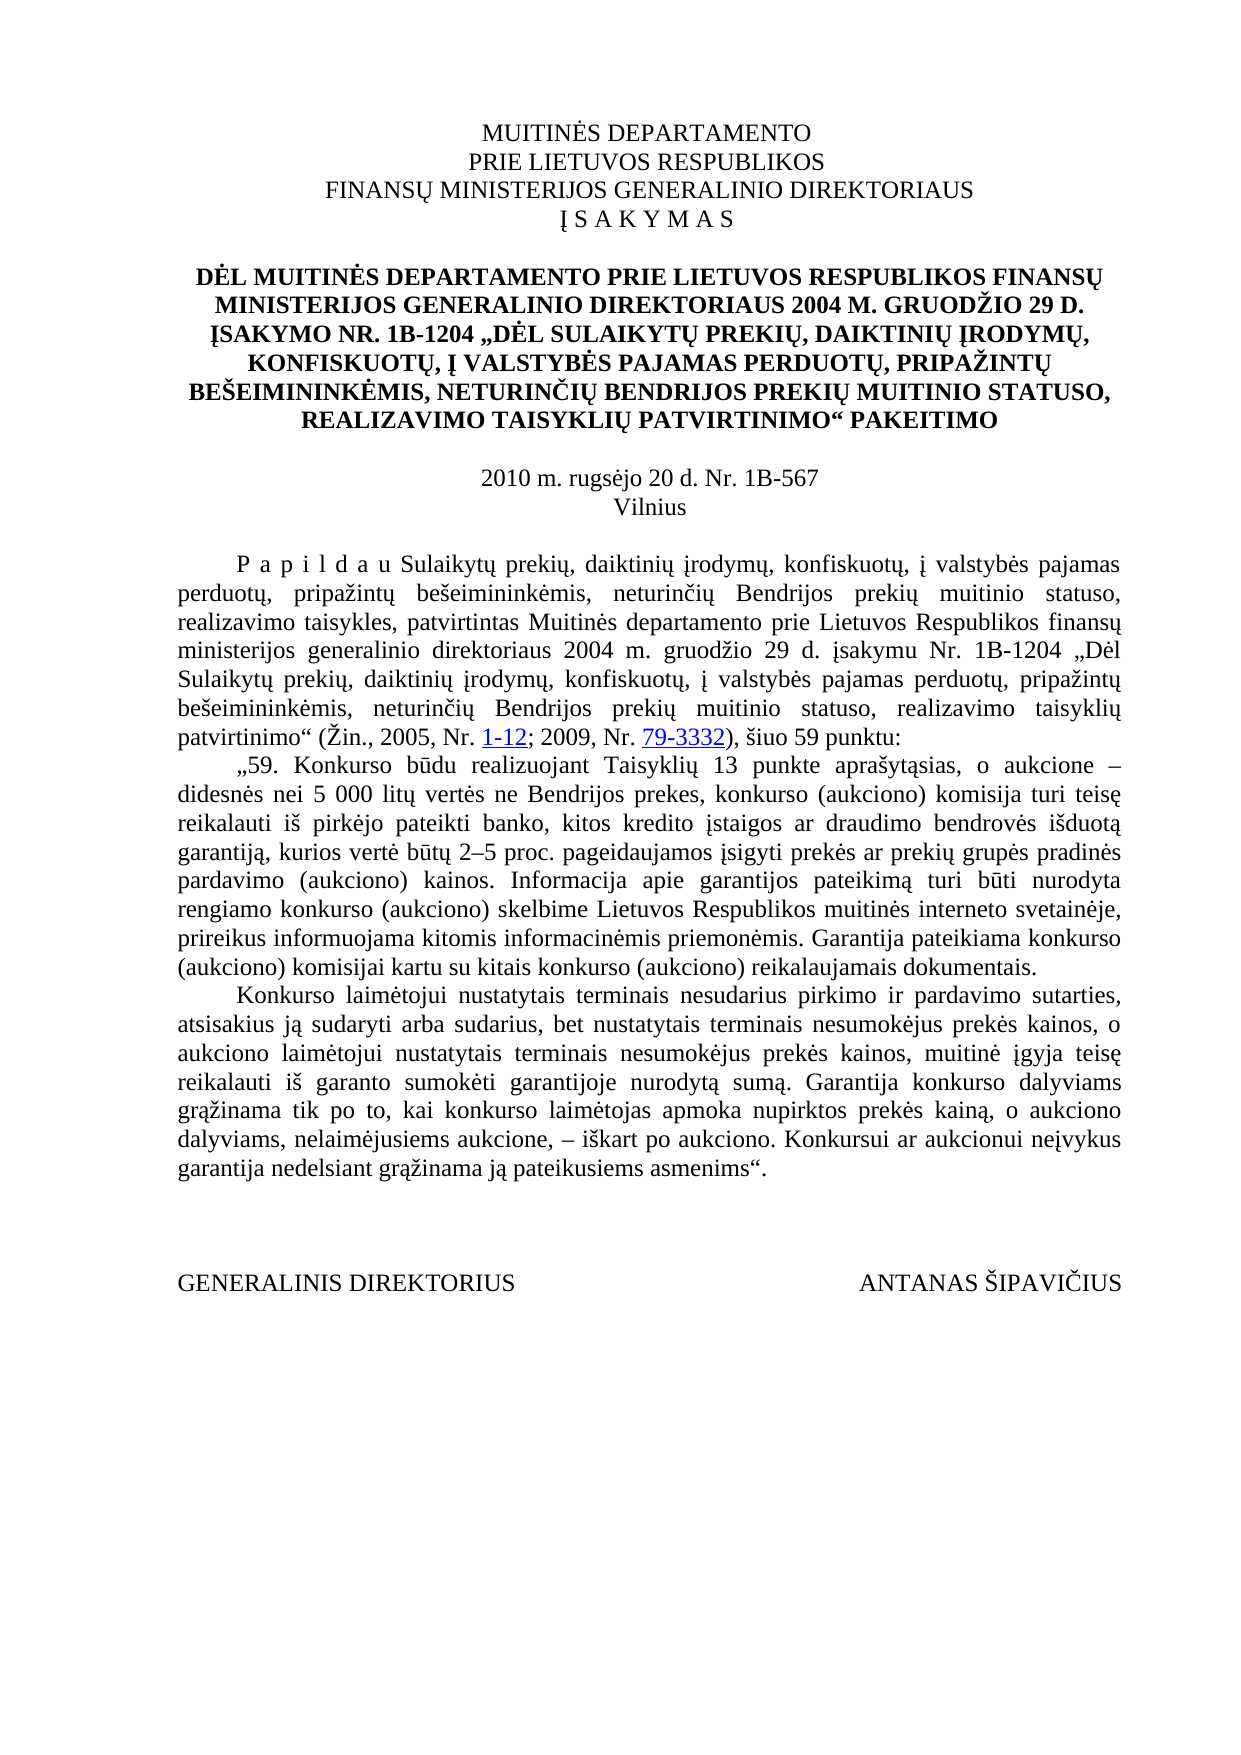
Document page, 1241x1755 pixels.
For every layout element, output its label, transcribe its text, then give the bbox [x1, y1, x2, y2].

text FINANSŲ MINISTERIJOS GENERALINIO DIREKTORIAUS [177, 176, 1122, 204]
text P a p i l d a u Sulaikytų prekių, daiktinių įrodymų, konfiskuotų, į valstybės pajamas perduotų, pripažintų bešeimininkėmis, neturinčių Bendrijos prekių muitinio statuso, realizavimo taisykles, patvirtintas Muitinės departamento prie Lietuvos Respublikos finansų ministerijos generalinio direktoriaus 2004 m. gruodžio 29 d. įsakymu Nr. 1B-1204 „Dėl Sulaikytų prekių, daiktinių įrodymų, konfiskuotų, į valstybės pajamas perduotų, pripažintų bešeimininkėmis, neturinčių Bendrijos prekių muitinio statuso, realizavimo taisyklių patvirtinimo“ (Žin., 2005, Nr. 1-12; 2009, Nr. 79-3332), šiuo 59 punktu: [177, 549, 1122, 751]
text Į S A K Y M A S [177, 204, 1122, 233]
text Generalinis direktorius Antanas Šipavičius [177, 1268, 1122, 1297]
text 2010 m. rugsėjo 20 d. Nr. 1B-567 [177, 463, 1122, 492]
text Konkurso laimėtojui nustatytais terminais nesudarius pirkimo ir pardavimo sutarties, atsisakius ją sudaryti arba sudarius, bet nustatytais terminais nesumokėjus prekės kainos, o aukciono laimėtojui nustatytais terminais nesumokėjus prekės kainos, muitinė įgyja teisę reikalauti iš garanto sumokėti garantijoje nurodytą sumą. Garantija konkurso dalyviams grąžinama tik po to, kai konkurso laimėtojas apmoka nupirktos prekės kainą, o aukciono dalyviams, nelaimėjusiems aukcione, – iškart po aukciono. Konkursui ar aukcionui neįvykus garantija nedelsiant grąžinama ją pateikusiems asmenims“. [177, 981, 1122, 1182]
text DĖL MUITINĖS DEPARTAMENTO PRIE LIETUVOS RESPUBLIKOS FINANSŲ MINISTERIJOS GENERALINIO DIREKTORIAUS 2004 M. GRUODŽIO 29 D. ĮSAKYMO Nr. 1B-1204 „DĖL SULAIKYTŲ PREKIŲ, DAIKTINIŲ ĮRODYMŲ, KONFISKUOTŲ, Į VALSTYBĖS PAJAMAS PERDUOTŲ, PRIPAŽINTŲ BEŠEIMININKĖMIS, NETURINČIŲ BENDRIJOS PREKIŲ MUITINIO STATUSO, REALIZAVIMO TAISYKLIŲ PATVIRTINIMO“ PAKEITIMO [177, 262, 1122, 434]
text Vilnius [177, 492, 1122, 521]
text „59. Konkurso būdu realizuojant Taisyklių 13 punkte aprašytąsias, o aukcione – didesnės nei 5 000 litų vertės ne Bendrijos prekes, konkurso (aukciono) komisija turi teisę reikalauti iš pirkėjo pateikti banko, kitos kredito įstaigos ar draudimo bendrovės išduotą garantiją, kurios vertė būtų 2–5 proc. pageidaujamos įsigyti prekės ar prekių grupės pradinės pardavimo (aukciono) kainos. Informacija apie garantijos pateikimą turi būti nurodyta rengiamo konkurso (aukciono) skelbime Lietuvos Respublikos muitinės interneto svetainėje, prireikus informuojama kitomis informacinėmis priemonėmis. Garantija pateikiama konkurso (aukciono) komisijai kartu su kitais konkurso (aukciono) reikalaujamais dokumentais. [177, 751, 1122, 981]
text MUITINĖS DEPARTAMENTO [177, 118, 1122, 147]
text PRIE LIETUVOS RESPUBLIKOS [177, 147, 1122, 176]
